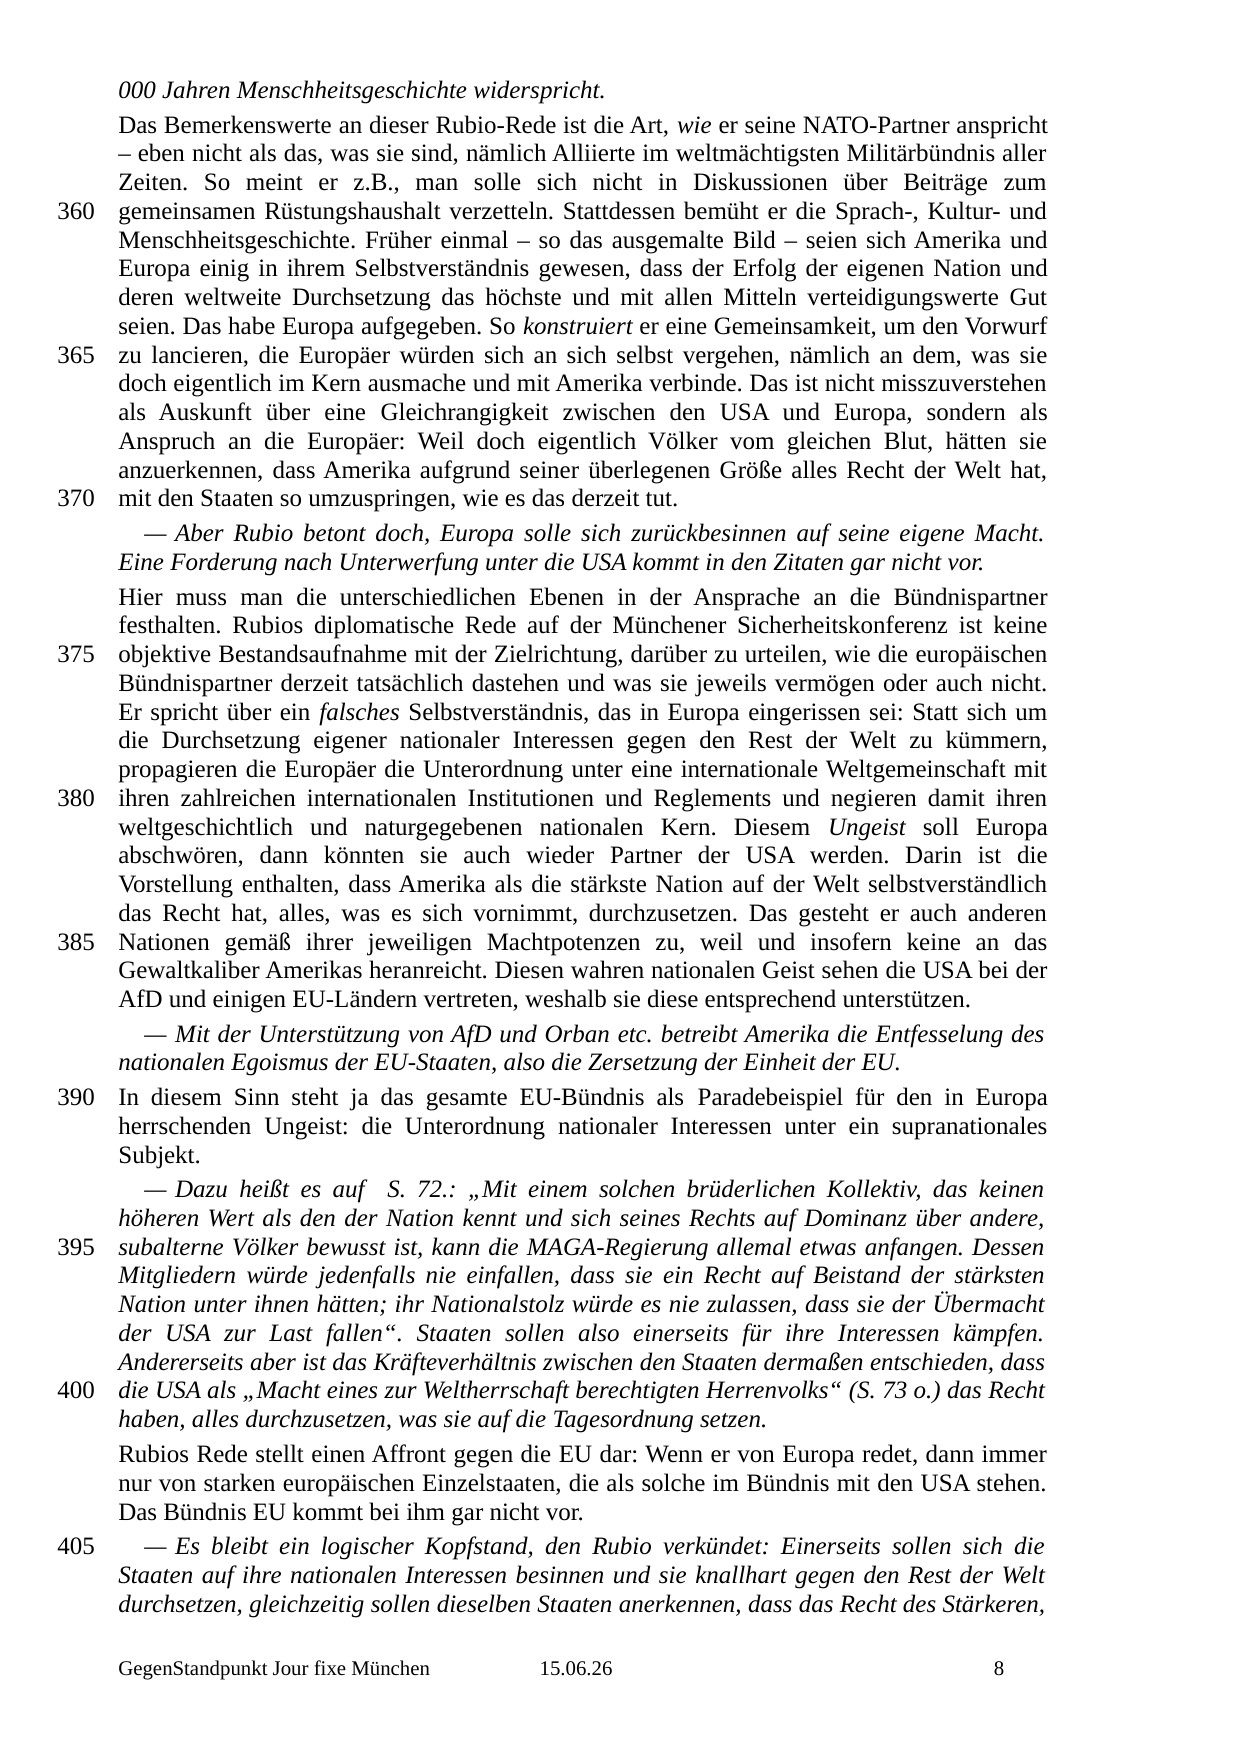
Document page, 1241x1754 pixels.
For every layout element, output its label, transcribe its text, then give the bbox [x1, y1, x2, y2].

text — Mit der Unterstützung von AfD und Orban etc. betreibt Amerika die Entfesselung des nationalen Egoismus der EU-Staaten, also die Zersetzung der Einheit der EU. [118, 1019, 1048, 1076]
text Hier muss man die unterschiedlichen Ebenen in der Ansprache an die Bündnispartner festhalten. Rubios diplomatische Rede auf der Münchener Sicherheitskonferenz ist keine objektive Bestandsaufnahme mit der Zielrichtung, darüber zu urteilen, wie die europäischen Bündnispartner derzeit tatsächlich dastehen und was sie jeweils vermögen oder auch nicht. Er spricht über ein falsches Selbstverständnis, das in Europa eingerissen sei: Statt sich um die Durchsetzung eigener nationaler Interessen gegen den Rest der Welt zu kümmern, propagieren die Europäer die Unterordnung unter eine internationale Weltgemeinschaft mit ihren zahlreichen internationalen Institutionen und Reglements und negieren damit ihren weltgeschichtlich und naturgegebenen nationalen Kern. Diesem Ungeist soll Europa abschwören, dann könnten sie auch wieder Partner der USA werden. Darin ist die Vorstellung enthalten, dass Amerika als die stärkste Nation auf der Welt selbstverständlich das Recht hat, alles, was es sich vornimmt, durchzusetzen. Das gesteht er auch anderen Nationen gemäß ihrer jeweiligen Machtpotenzen zu, weil und insofern keine an das Gewaltkaliber Amerikas heranreicht. Diesen wahren nationalen Geist sehen die USA bei der AfD und einigen EU-Ländern vertreten, weshalb sie diese entsprechend unterstützen. [118, 582, 1048, 1013]
text Rubios Rede stellt einen Affront gegen die EU dar: Wenn er von Europa redet, dann immer nur von starken europäischen Einzelstaaten, die als solche im Bündnis mit den USA stehen. Das Bündnis EU kommt bei ihm gar nicht vor. [118, 1439, 1048, 1525]
text 000 Jahren Menschheitsgeschichte widerspricht. [118, 75, 1048, 104]
text — Es bleibt ein logischer Kopfstand, den Rubio verkündet: Einerseits sollen sich die Staaten auf ihre nationalen Interessen besinnen und sie knallhart gegen den Rest der Welt durchsetzen, gleichzeitig sollen dieselben Staaten anerkennen, dass das Recht des Stärkeren, [118, 1531, 1048, 1617]
text — Aber Rubio betont doch, Europa solle sich zurückbesinnen auf seine eigene Macht. Eine Forderung nach Unterwerfung unter die USA kommt in den Zitaten gar nicht vor. [118, 518, 1048, 576]
text In diesem Sinn steht ja das gesamte EU-Bündnis als Paradebeispiel für den in Europa herrschenden Ungeist: die Unterordnung nationaler Interessen unter ein supranationales Subjekt. [118, 1082, 1048, 1168]
text Das Bemerkenswerte an dieser Rubio-Rede ist die Art, wie er seine NATO-Partner anspricht – eben nicht als das, was sie sind, nämlich Alliierte im weltmächtigsten Militärbündnis aller Zeiten. So meint er z.B., man solle sich nicht in Diskussionen über Beiträge zum gemeinsamen Rüstungshaushalt verzetteln. Stattdessen bemüht er die Sprach-, Kultur- und Menschheitsgeschichte. Früher einmal – so das ausgemalte Bild – seien sich Amerika und Europa einig in ihrem Selbstverständnis gewesen, dass der Erfolg der eigenen Nation und deren weltweite Durchsetzung das höchste und mit allen Mitteln verteidigungswerte Gut seien. Das habe Europa aufgegeben. So konstruiert er eine Gemeinsamkeit, um den Vorwurf zu lancieren, die Europäer würden sich an sich selbst vergehen, nämlich an dem, was sie doch eigentlich im Kern ausmache und mit Amerika verbinde. Das ist nicht misszuverstehen als Auskunft über eine Gleichrangigkeit zwischen den USA und Europa, sondern als Anspruch an die Europäer: Weil doch eigentlich Völker vom gleichen Blut, hätten sie anzuerkennen, dass Amerika aufgrund seiner überlegenen Größe alles Recht der Welt hat, mit den Staaten so umzuspringen, wie es das derzeit tut. [118, 110, 1048, 512]
text — Dazu heißt es auf S. 72.: „Mit einem solchen brüderlichen Kollektiv, das keinen höheren Wert als den der Nation kennt und sich seines Rechts auf Dominanz über andere, subalterne Völker bewusst ist, kann die MAGA-Regierung allemal etwas anfangen. Dessen Mitgliedern würde jedenfalls nie einfallen, dass sie ein Recht auf Beistand der stärksten Nation unter ihnen hätten; ihr Nationalstolz würde es nie zulassen, dass sie der Übermacht der USA zur Last fallen“. Staaten sollen also einerseits für ihre Interessen kämpfen. Andererseits aber ist das Kräfteverhältnis zwischen den Staaten dermaßen entschieden, dass die USA als „Macht eines zur Weltherrschaft berechtigten Herrenvolks“ (S. 73 o.) das Recht haben, alles durchzusetzen, was sie auf die Tagesordnung setzen. [118, 1174, 1048, 1433]
